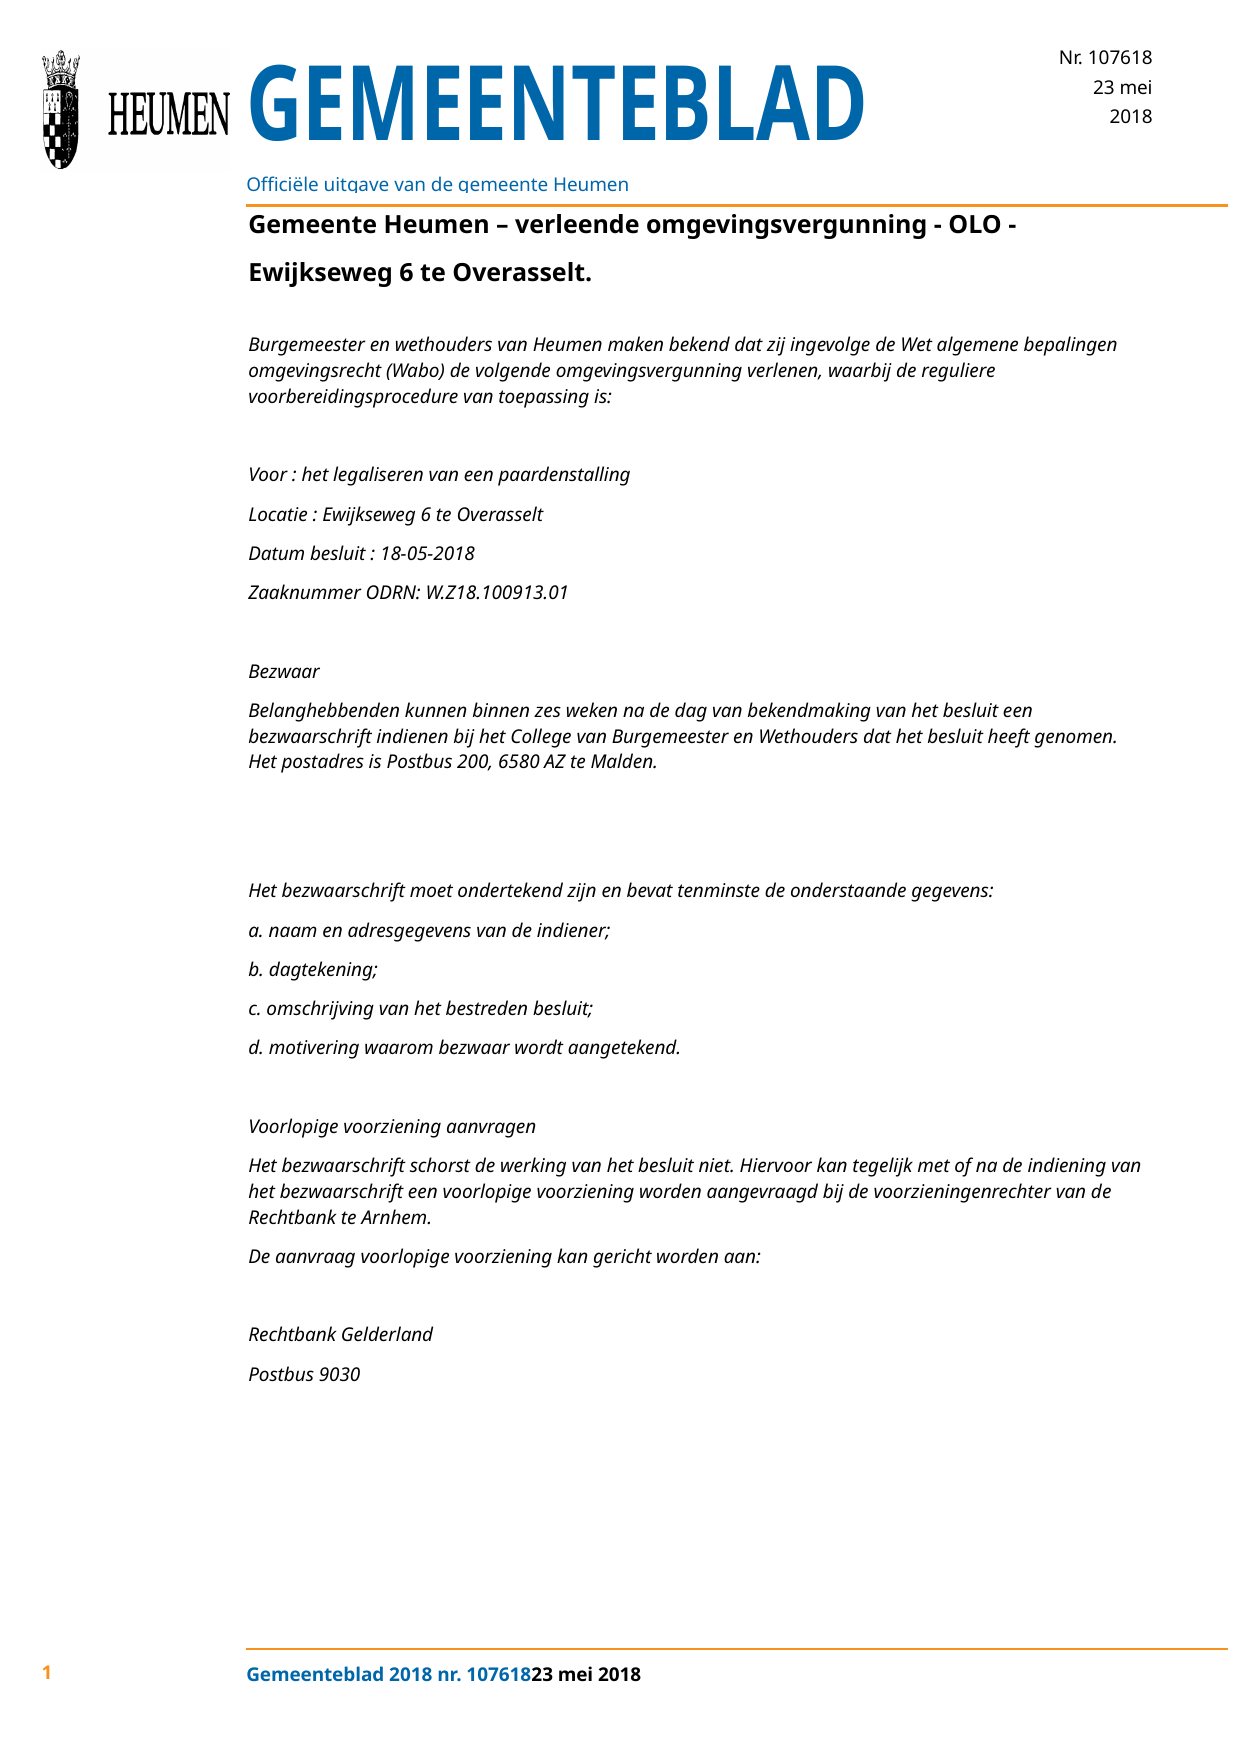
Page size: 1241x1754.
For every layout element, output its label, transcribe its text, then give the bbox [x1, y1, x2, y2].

text Bezwaar [248, 658, 1152, 683]
text Gemeente Heumen – verleende omgevingsvergunning - OLO - Ewijkseweg 6 te Overasselt. [248, 207, 1152, 288]
text Belanghebbenden kunnen binnen zes weken na de dag van bekendmaking van het besluit een bezwaarschrift indienen bij het College van Burgemeester en Wethouders dat het besluit heeft genomen. Het postadres is Postbus 200, 6580 AZ te Malden. [248, 697, 1152, 774]
text Zaaknummer ODRN: W.Z18.100913.01 [248, 579, 1152, 605]
picture [41, 47, 231, 172]
text Rechtbank Gelderland [248, 1322, 1152, 1347]
text b. dagtekening; [248, 956, 1152, 982]
text Burgemeester en wethouders van Heumen maken bekend dat zij ingevolge de Wet algemene bepalingen omgevingsrecht (Wabo) de volgende omgevingsvergunning verlenen, waarbij de reguliere voorbereidingsprocedure van toepassing is: [248, 331, 1152, 409]
text De aanvraag voorlopige voorziening kan gericht worden aan: [248, 1243, 1152, 1269]
text Postbus 9030 [248, 1361, 1152, 1387]
text Locatie : Ewijkseweg 6 te Overasselt [248, 501, 1152, 526]
text Voorlopige voorziening aanvragen [248, 1113, 1152, 1139]
text a. naam en adresgegevens van de indiener; [248, 917, 1152, 942]
text c. omschrijving van het bestreden besluit; [248, 995, 1152, 1021]
text Datum besluit : 18-05-2018 [248, 540, 1152, 566]
text Het bezwaarschrift moet ondertekend zijn en bevat tenminste de onderstaande gegevens: [248, 877, 1152, 903]
text Het bezwaarschrift schorst de werking van het besluit niet. Hiervoor kan tegelijk met of na de indiening van het bezwaarschrift een voorlopige voorziening worden aangevraagd bij de voorzieningenrechter van de Rechtbank te Arnhem. [248, 1152, 1152, 1229]
text Voor : het legaliseren van een paardenstalling [248, 461, 1152, 487]
text d. motivering waarom bezwaar wordt aangetekend. [248, 1034, 1152, 1060]
